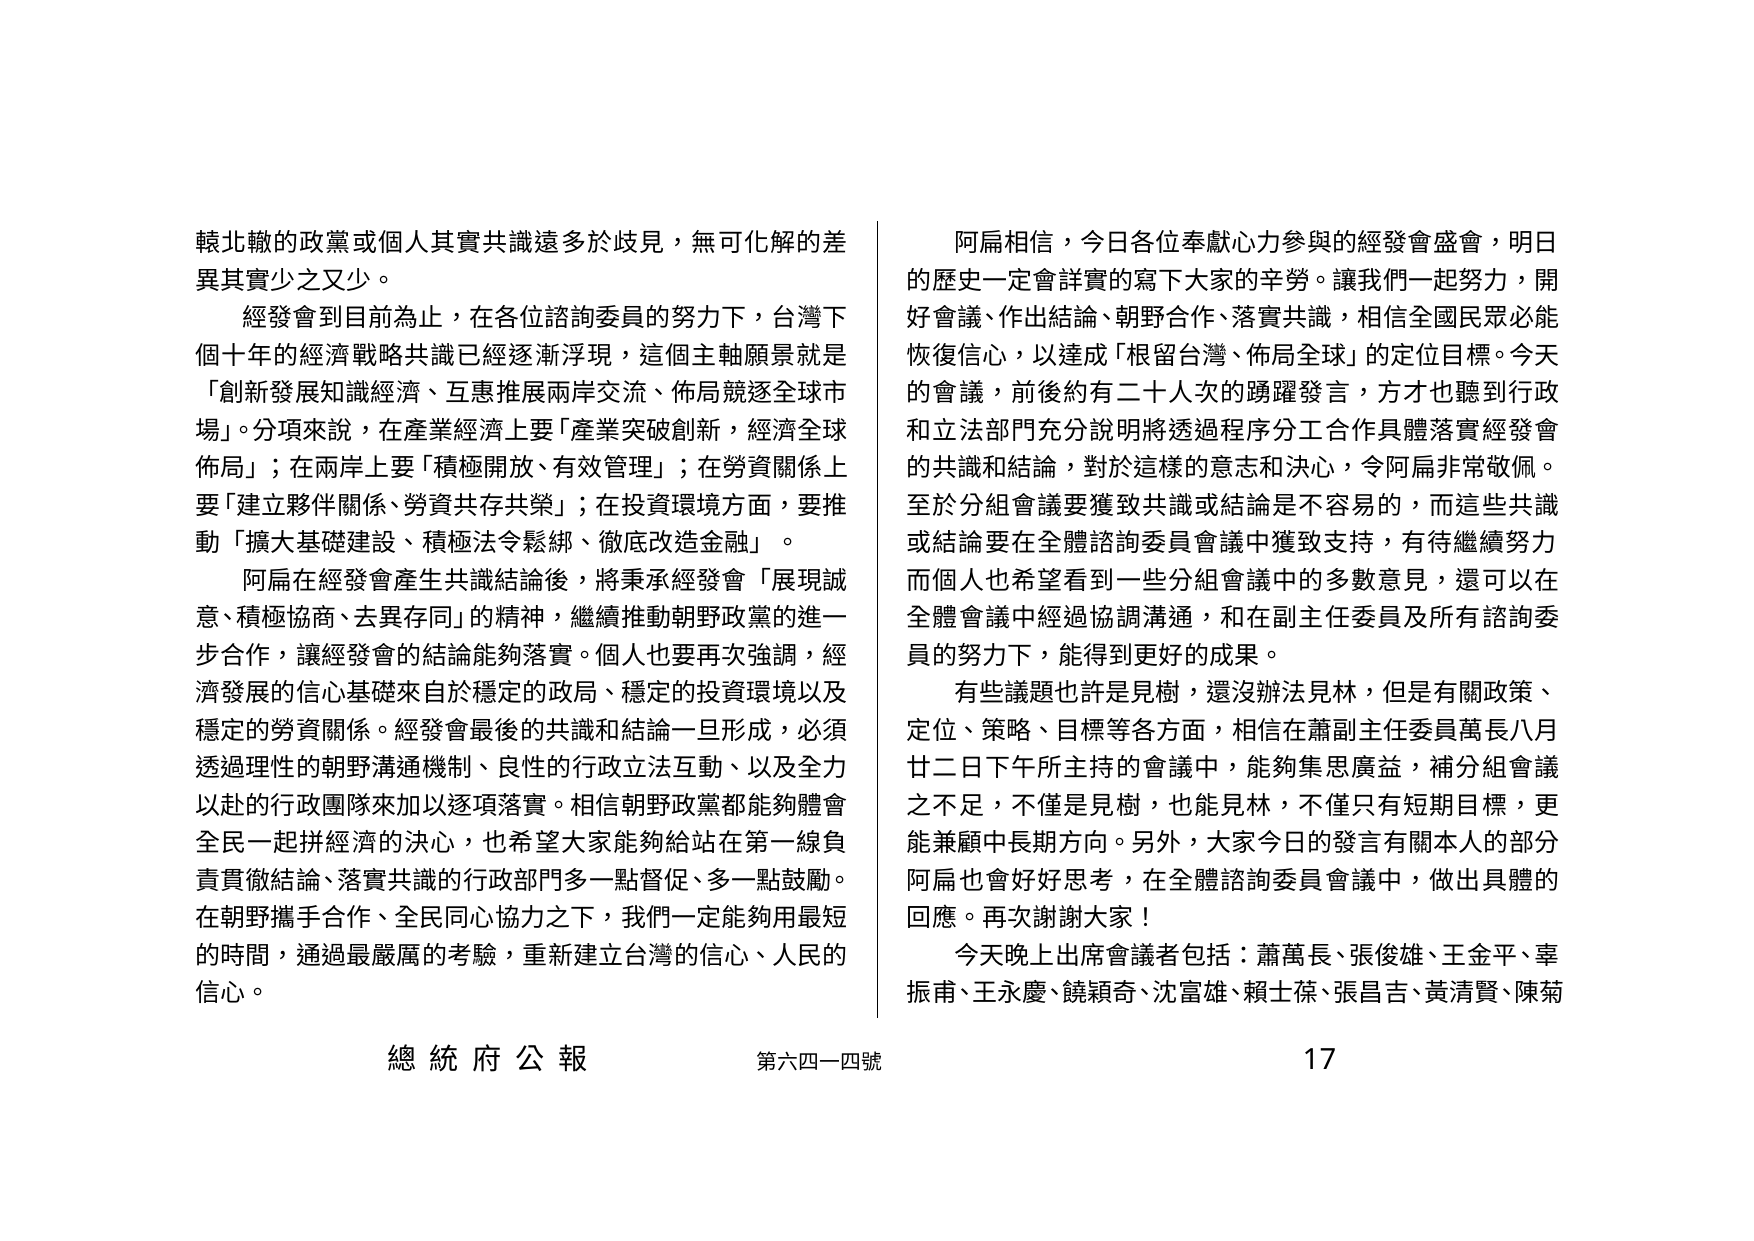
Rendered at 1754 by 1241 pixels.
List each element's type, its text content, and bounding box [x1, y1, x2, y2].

text 阿扁在經發會產生共識結論後，將秉承經發會「展現誠意、積極協商、去異存同」的精神，繼續推動朝野政黨的進一步合作，讓經發會的結論能夠落實。個人也要再次強調，經濟發展的信心基礎來自於穩定的政局、穩定的投資環境以及穩定的勞資關係。經發會最後的共識和結論一旦形成，必須透過理性的朝野溝通機制、良性的行政立法互動、以及全力以赴的行政團隊來加以逐項落實。相信朝野政黨都能夠體會全民一起拼經濟的決心，也希望大家能夠給站在第一線負責貫徹結論、落實共識的行政部門多一點督促、多一點鼓勵。在朝野攜手合作、全民同心協力之下，我們一定能夠用最短的時間，通過最嚴厲的考驗，重新建立台灣的信心、人民的信心。 [195, 559, 847, 1009]
text 今天晚上出席會議者包括：蕭萬長、張俊雄、王金平、辜振甫、王永慶、饒穎奇、沈富雄、賴士葆、張昌吉、黃清賢、陳菊、于宗先、殷琪、林信義、吳榮義、施振榮、蔡英文、麥朝成、張忠謀、賴英照、曾巨威、辜濂松、顏慶章、游錫、邱義仁、陳博志、陳哲男、簡又新等。 [907, 934, 1559, 1009]
text 轅北轍的政黨或個人其實共識遠多於歧見，無可化解的差異其實少之又少。 [195, 222, 847, 297]
text 經發會到目前為止，在各位諮詢委員的努力下，台灣下個十年的經濟戰略共識已經逐漸浮現，這個主軸願景就是「創新發展知識經濟、互惠推展兩岸交流、佈局競逐全球市場」。分項來說，在產業經濟上要「產業突破創新，經濟全球佈局」；在兩岸上要「積極開放、有效管理」；在勞資關係上要「建立夥伴關係、勞資共存共榮」；在投資環境方面，要推動「擴大基礎建設、積極法令鬆綁、徹底改造金融」。 [195, 297, 847, 559]
text 阿扁相信，今日各位奉獻心力參與的經發會盛會，明日的歷史一定會詳實的寫下大家的辛勞。讓我們一起努力，開好會議、作出結論、朝野合作、落實共識，相信全國民眾必能恢復信心，以達成「根留台灣、佈局全球」的定位目標。今天的會議，前後約有二十人次的踴躍發言，方才也聽到行政和立法部門充分說明將透過程序分工合作具體落實經發會的共識和結論，對於這樣的意志和決心，令阿扁非常敬佩。至於分組會議要獲致共識或結論是不容易的，而這些共識或結論要在全體諮詢委員會議中獲致支持，有待繼續努力，而個人也希望看到一些分組會議中的多數意見，還可以在全體會議中經過協調溝通，和在副主任委員及所有諮詢委員的努力下，能得到更好的成果。 [907, 222, 1559, 672]
text 有些議題也許是見樹，還沒辦法見林，但是有關政策、定位、策略、目標等各方面，相信在蕭副主任委員萬長八月廿二日下午所主持的會議中，能夠集思廣益，補分組會議之不足，不僅是見樹，也能見林，不僅只有短期目標，更能兼顧中長期方向。另外，大家今日的發言有關本人的部分，阿扁也會好好思考，在全體諮詢委員會議中，做出具體的回應。再次謝謝大家！ [907, 672, 1559, 934]
